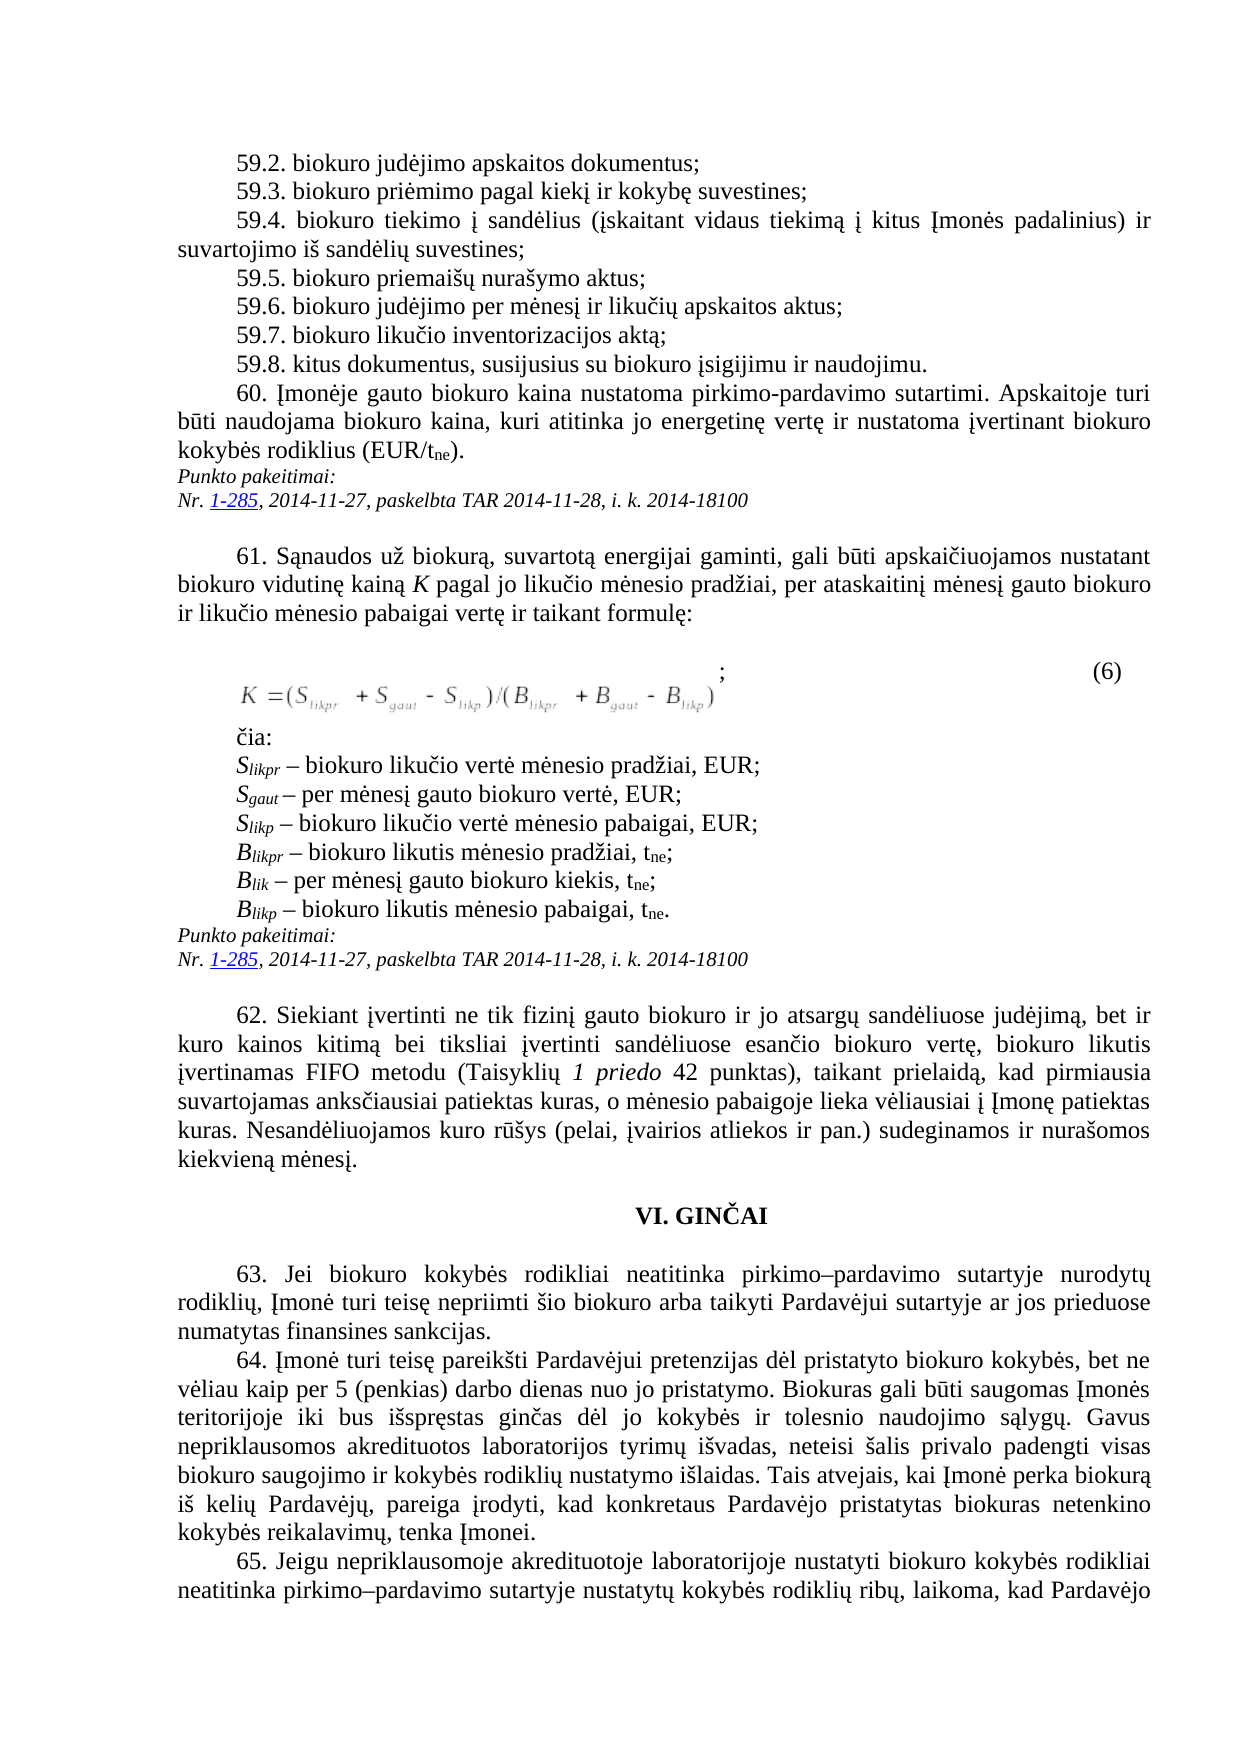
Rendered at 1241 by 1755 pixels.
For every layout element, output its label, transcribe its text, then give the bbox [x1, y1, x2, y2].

text 59.6. biokuro judėjimo per mėnesį ir likučių apskaitos aktus; [177, 291, 1152, 320]
text Sgaut – per mėnesį gauto biokuro vertė, EUR; [177, 779, 1152, 808]
text 63. Jei biokuro kokybės rodikliai neatitinka pirkimo–pardavimo sutartyje nurodytų rodiklių, Įmonė turi teisę nepriimti šio biokuro arba taikyti Pardavėjui sutartyje ar jos prieduose numatytas finansines sankcijas. [177, 1259, 1152, 1345]
text Slikp – biokuro likučio vertė mėnesio pabaigai, EUR; [177, 808, 1152, 837]
text 60. Įmonėje gauto biokuro kaina nustatoma pirkimo-pardavimo sutartimi. Apskaitoje turi būti naudojama biokuro kaina, kuri atitinka jo energetinę vertę ir nustatoma įvertinant biokuro kokybės rodiklius (EUR/tne). [177, 378, 1152, 464]
text ; (6) [177, 656, 1152, 722]
text čia: [177, 722, 1152, 751]
text Punkto pakeitimai: [177, 464, 1152, 488]
text Slikpr – biokuro likučio vertė mėnesio pradžiai, EUR; [177, 751, 1152, 779]
text 59.2. biokuro judėjimo apskaitos dokumentus; [177, 148, 1152, 176]
text 59.3. biokuro priėmimo pagal kiekį ir kokybę suvestines; [177, 176, 1152, 205]
text Punkto pakeitimai: [177, 923, 1152, 947]
text 59.8. kitus dokumentus, susijusius su biokuro įsigijimu ir naudojimu. [177, 349, 1152, 378]
text 62. Siekiant įvertinti ne tik fizinį gauto biokuro ir jo atsargų sandėliuose judėjimą, bet ir kuro kainos kitimą bei tiksliai įvertinti sandėliuose esančio biokuro vertę, biokuro likutis įvertinamas FIFO metodu (Taisyklių 1 priedo 42 punktas), taikant prielaidą, kad pirmiausia suvartojamas anksčiausiai patiektas kuras, o mėnesio pabaigoje lieka vėliausiai į Įmonę patiektas kuras. Nesandėliuojamos kuro rūšys (pelai, įvairios atliekos ir pan.) sudeginamos ir nurašomos kiekvieną mėnesį. [177, 1000, 1152, 1172]
text 59.4. biokuro tiekimo į sandėlius (įskaitant vidaus tiekimą į kitus Įmonės padalinius) ir suvartojimo iš sandėlių suvestines; [177, 205, 1152, 263]
text 59.5. biokuro priemaišų nurašymo aktus; [177, 263, 1152, 291]
text 59.7. biokuro likučio inventorizacijos aktą; [177, 320, 1152, 349]
text Blik – per mėnesį gauto biokuro kiekis, tne; [177, 866, 1152, 894]
text Nr. 1-285, 2014-11-27, paskelbta TAR 2014-11-28, i. k. 2014-18100 [177, 947, 1152, 971]
text 65. Jeigu nepriklausomoje akredituotoje laboratorijoje nustatyti biokuro kokybės rodikliai neatitinka pirkimo–pardavimo sutartyje nustatytų kokybės rodiklių ribų, laikoma, kad Pardavėjo [177, 1546, 1152, 1604]
text 61. Sąnaudos už biokurą, suvartotą energijai gaminti, gali būti apskaičiuojamos nustatant biokuro vidutinę kainą K pagal jo likučio mėnesio pradžiai, per ataskaitinį mėnesį gauto biokuro ir likučio mėnesio pabaigai vertę ir taikant formulę: [177, 541, 1152, 627]
text 64. Įmonė turi teisę pareikšti Pardavėjui pretenzijas dėl pristatyto biokuro kokybės, bet ne vėliau kaip per 5 (penkias) darbo dienas nuo jo pristatymo. Biokuras gali būti saugomas Įmonės teritorijoje iki bus išspręstas ginčas dėl jo kokybės ir tolesnio naudojimo sąlygų. Gavus nepriklausomos akredituotos laboratorijos tyrimų išvadas, neteisi šalis privalo padengti visas biokuro saugojimo ir kokybės rodiklių nustatymo išlaidas. Tais atvejais, kai Įmonė perka biokurą iš kelių Pardavėjų, pareiga įrodyti, kad konkretaus Pardavėjo pristatytas biokuras netenkino kokybės reikalavimų, tenka Įmonei. [177, 1345, 1152, 1546]
text Blikpr – biokuro likutis mėnesio pradžiai, tne; [177, 837, 1152, 866]
text Blikp – biokuro likutis mėnesio pabaigai, tne. [177, 894, 1152, 923]
text VI. GINČAI [177, 1201, 1152, 1230]
text Nr. 1-285, 2014-11-27, paskelbta TAR 2014-11-28, i. k. 2014-18100 [177, 488, 1152, 512]
